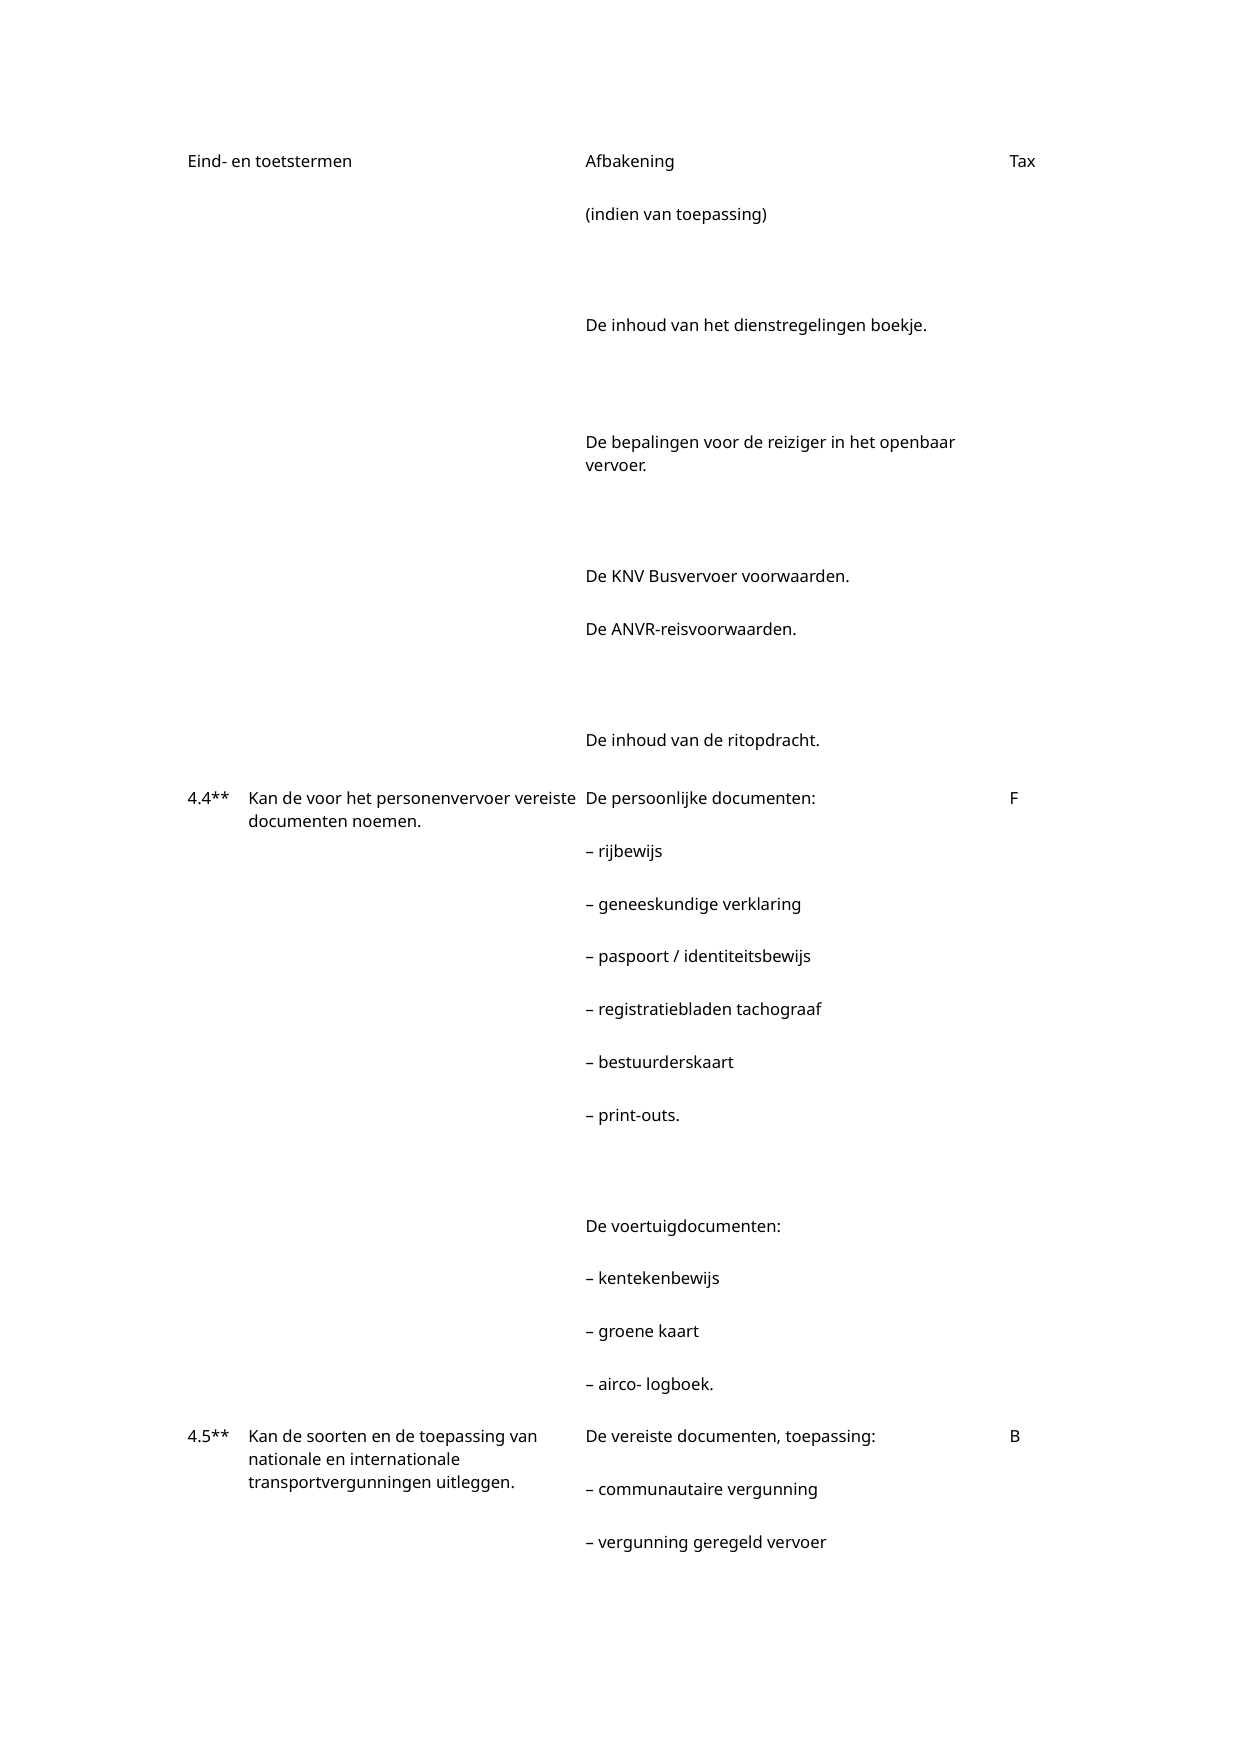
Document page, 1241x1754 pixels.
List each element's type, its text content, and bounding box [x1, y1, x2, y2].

table_cell De vereiste documenten, toepassing: – communautaire vergunning – vergunning geregeld vervoer [585, 1425, 1009, 1583]
table_cell [188, 372, 248, 431]
table_cell [188, 506, 248, 564]
table_cell [248, 670, 585, 728]
table_cell Kan de voor het personenvervoer vereiste documenten noemen. [248, 787, 585, 1156]
table_cell [1009, 565, 1053, 670]
table_cell F [1009, 787, 1053, 1156]
table_cell [1009, 506, 1053, 564]
table_cell B [1009, 1425, 1053, 1583]
table_cell [1009, 372, 1053, 431]
table_cell [585, 372, 1009, 431]
table_cell [188, 1214, 248, 1425]
table_cell [585, 255, 1009, 314]
table_cell [1009, 729, 1053, 787]
table_cell De voertuigdocumenten: – kentekenbewijs – groene kaart – airco- logboek. [585, 1214, 1009, 1425]
table_cell [248, 1214, 585, 1425]
table_cell [1009, 431, 1053, 506]
table_header Afbakening (indien van toepassing) [585, 150, 1009, 255]
table_cell [248, 729, 585, 787]
table_cell [188, 255, 248, 314]
table_cell [188, 670, 248, 728]
table_cell [585, 506, 1009, 564]
table_cell De bepalingen voor de reiziger in het openbaar vervoer. [585, 431, 1009, 506]
table_cell Kan de soorten en de toepassing van nationale en internationale transportvergunningen uitleggen. [248, 1425, 585, 1583]
table_cell [1009, 314, 1053, 372]
table_cell [585, 670, 1009, 728]
table_cell [188, 1156, 248, 1214]
table_cell [248, 431, 585, 506]
table_cell [1009, 1214, 1053, 1425]
table_cell [188, 431, 248, 506]
table_cell [248, 565, 585, 670]
table_header Tax [1009, 150, 1053, 255]
table_cell [248, 255, 585, 314]
table_cell De persoonlijke documenten: – rijbewijs – geneeskundige verklaring – paspoort / identiteitsbewijs – registratiebladen tachograaf – bestuurderskaart – print-outs. [585, 787, 1009, 1156]
table_cell [248, 506, 585, 564]
table_cell De inhoud van het dienstregelingen boekje. [585, 314, 1009, 372]
table_cell [248, 1156, 585, 1214]
table_cell [248, 314, 585, 372]
table_cell [1009, 1156, 1053, 1214]
table_cell [1009, 670, 1053, 728]
table_cell 4.5** [188, 1425, 248, 1583]
table_cell De inhoud van de ritopdracht. [585, 729, 1009, 787]
table_cell [188, 565, 248, 670]
table_cell De KNV Busvervoer voorwaarden. De ANVR-reisvoorwaarden. [585, 565, 1009, 670]
table_cell [248, 372, 585, 431]
table_cell [188, 729, 248, 787]
table_cell [585, 1156, 1009, 1214]
table_cell [1009, 255, 1053, 314]
table_cell 4.4** [188, 787, 248, 1156]
table_header Eind- en toetstermen [188, 150, 585, 255]
table_cell [188, 314, 248, 372]
